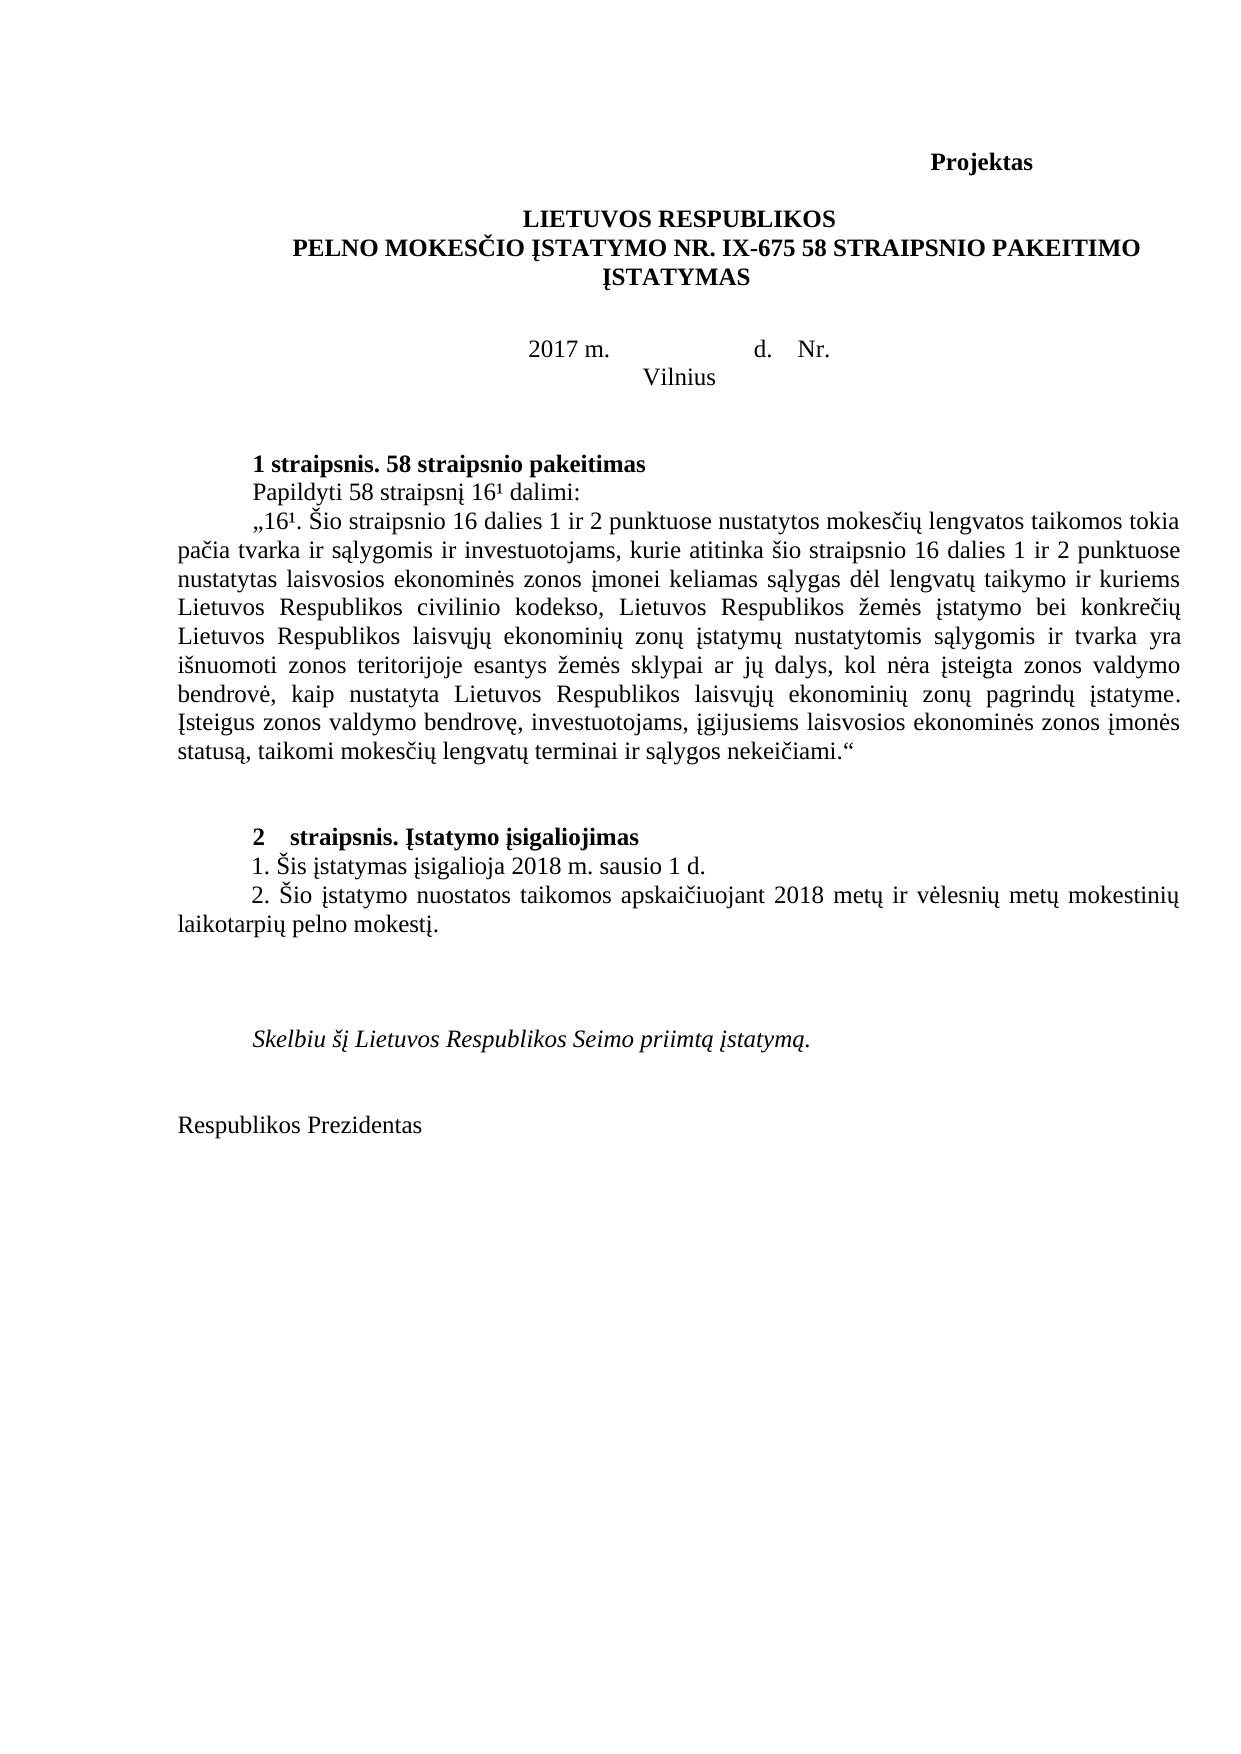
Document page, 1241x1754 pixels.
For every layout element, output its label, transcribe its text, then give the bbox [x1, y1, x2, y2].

text Lietuvos Respublikos [177, 204, 1181, 233]
text ĮSTATYMAS [177, 262, 1181, 291]
text 2. Šio įstatymo nuostatos taikomos apskaičiuojant 2018 metų ir vėlesnių metų mokestinių laikotarpių pelno mokestį. [177, 880, 1181, 937]
text 2 straipsnis. Įstatymo įsigaliojimas [252, 822, 1181, 851]
text 2017 m. d. Nr. [177, 334, 1181, 362]
text Skelbiu šį Lietuvos Respublikos Seimo priimtą įstatymą. [177, 1024, 1181, 1052]
text Respublikos Prezidentas [177, 1110, 1181, 1139]
text 1 straipsnis. 58 straipsnio pakeitimas [177, 449, 1181, 477]
text PELNO MOKESČIO ĮSTATYMO NR. IX-675 58 STraipsnio PAKEITIMO [177, 233, 1181, 262]
text Projektas [930, 147, 1181, 176]
text Papildyti 58 straipsnį 16¹ dalimi: [177, 477, 1181, 506]
text 1. Šis įstatymas įsigalioja 2018 m. sausio 1 d. [251, 851, 1181, 880]
text „16¹. Šio straipsnio 16 dalies 1 ir 2 punktuose nustatytos mokesčių lengvatos taikomos tokia pačia tvarka ir sąlygomis ir investuotojams, kurie atitinka šio straipsnio 16 dalies 1 ir 2 punktuose nustatytas laisvosios ekonominės zonos įmonei keliamas sąlygas dėl lengvatų taikymo ir kuriems Lietuvos Respublikos civilinio kodekso, Lietuvos Respublikos žemės įstatymo bei konkrečių Lietuvos Respublikos laisvųjų ekonominių zonų įstatymų nustatytomis sąlygomis ir tvarka yra išnuomoti zonos teritorijoje esantys žemės sklypai ar jų dalys, kol nėra įsteigta zonos valdymo bendrovė, kaip nustatyta Lietuvos Respublikos laisvųjų ekonominių zonų pagrindų įstatyme. Įsteigus zonos valdymo bendrovę, investuotojams, įgijusiems laisvosios ekonominės zonos įmonės statusą, taikomi mokesčių lengvatų terminai ir sąlygos nekeičiami.“ [177, 506, 1181, 765]
text Vilnius [177, 362, 1181, 391]
